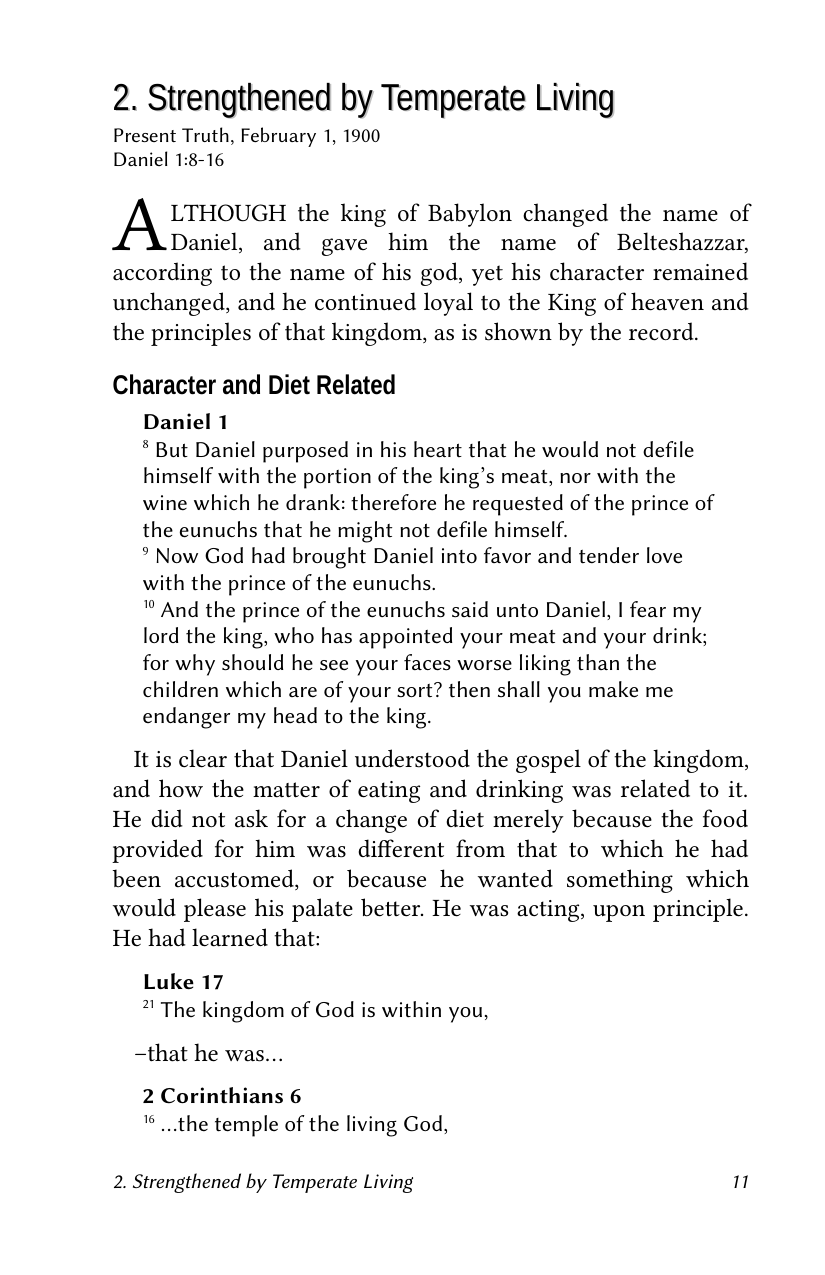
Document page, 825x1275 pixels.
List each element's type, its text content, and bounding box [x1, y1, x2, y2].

text Daniel 1:8-16 [112, 148, 750, 172]
text Luke 17 [142, 969, 750, 995]
text 21 The kingdom of God is within you, [142, 997, 720, 1023]
subtitle Character and Diet Related [112, 369, 750, 400]
text 10 And the prince of the eunuchs said unto Daniel, I fear my lord the king, who has appointed your meat and your drink; for why should he see your faces worse liking than the children which are of your sort? then shall you make me endanger my head to the king. [142, 597, 720, 729]
text 2 Corinthians 6 [142, 1083, 750, 1109]
text 8 But Daniel purposed in his heart that he would not defile himself with the portion of the king’s meat, nor with the wine which he drank: therefore he requested of the prince of the eunuchs that he might not defile himself. [142, 437, 720, 543]
text Daniel 1 [142, 409, 750, 435]
text Present Truth, February 1, 1900 [112, 124, 750, 148]
text 16 ...the temple of the living God, [142, 1111, 720, 1137]
title Strengthened by Temperate Living [112, 75, 750, 118]
text It is clear that Daniel understood the gospel of the kingdom, and how the matter of eating and drinking was related to it. He did not ask for a change of diet merely because the food provided for him was different from that to which he had been accustomed, or because he wanted something which would please his palate better. He was acting, upon principle. He had learned that: [112, 745, 750, 953]
text 9 Now God had brought Daniel into favor and tender love with the prince of the eunuchs. [142, 543, 720, 596]
text ALTHOUGH the king of Babylon changed the name of Daniel, and gave him the name of Belteshazzar, according to the name of his god, yet his character remained unchanged, and he continued loyal to the King of heaven and the principles of that kingdom, as is shown by the record. [112, 198, 750, 347]
text –that he was… [112, 1038, 750, 1067]
